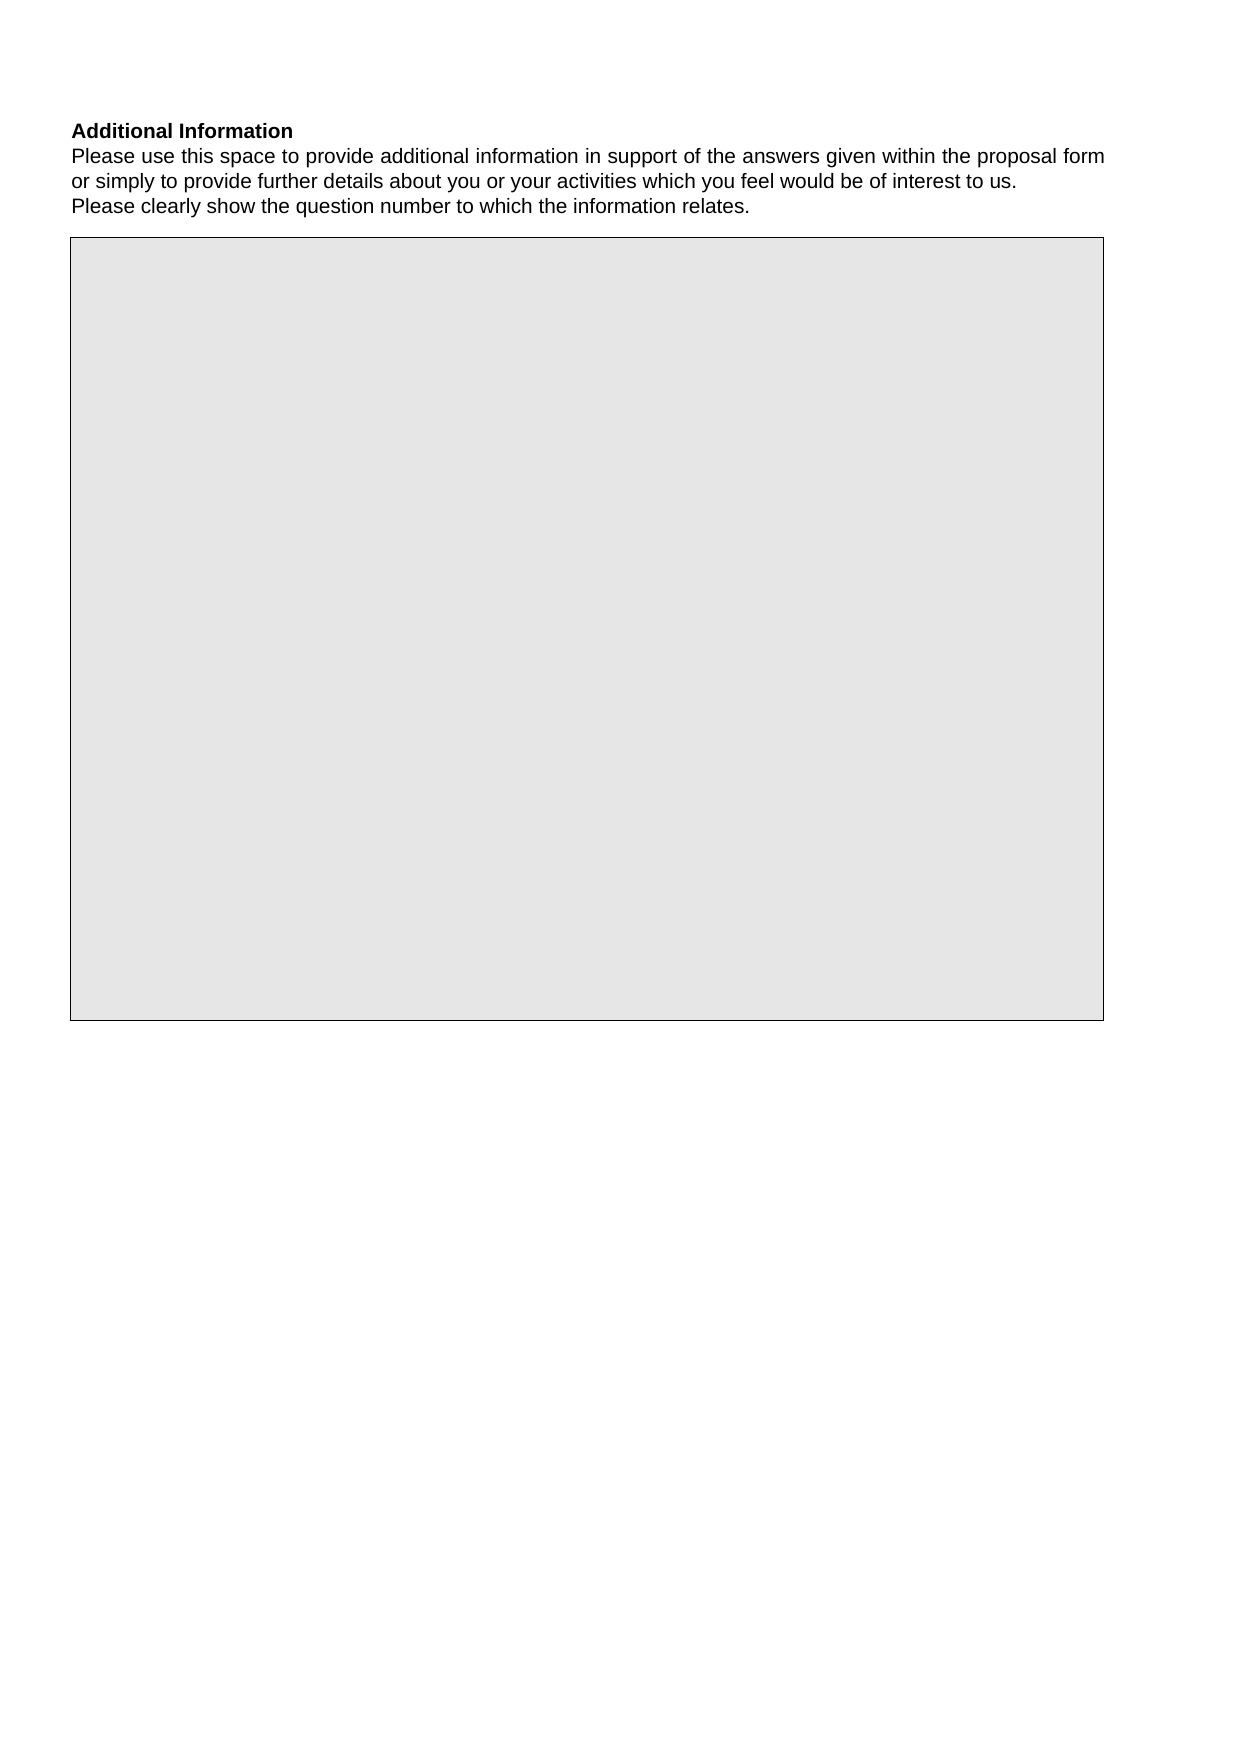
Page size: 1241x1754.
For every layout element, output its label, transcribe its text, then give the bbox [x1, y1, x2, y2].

table_header [71, 238, 1103, 1020]
text Please use this space to provide additional information in support of the answers given within the proposal form or simply to provide further details about you or your activities which you feel would be of interest to us. [71, 143, 1107, 193]
text Additional Information [71, 118, 1122, 143]
text Please clearly show the question number to which the information relates. [71, 193, 1122, 218]
